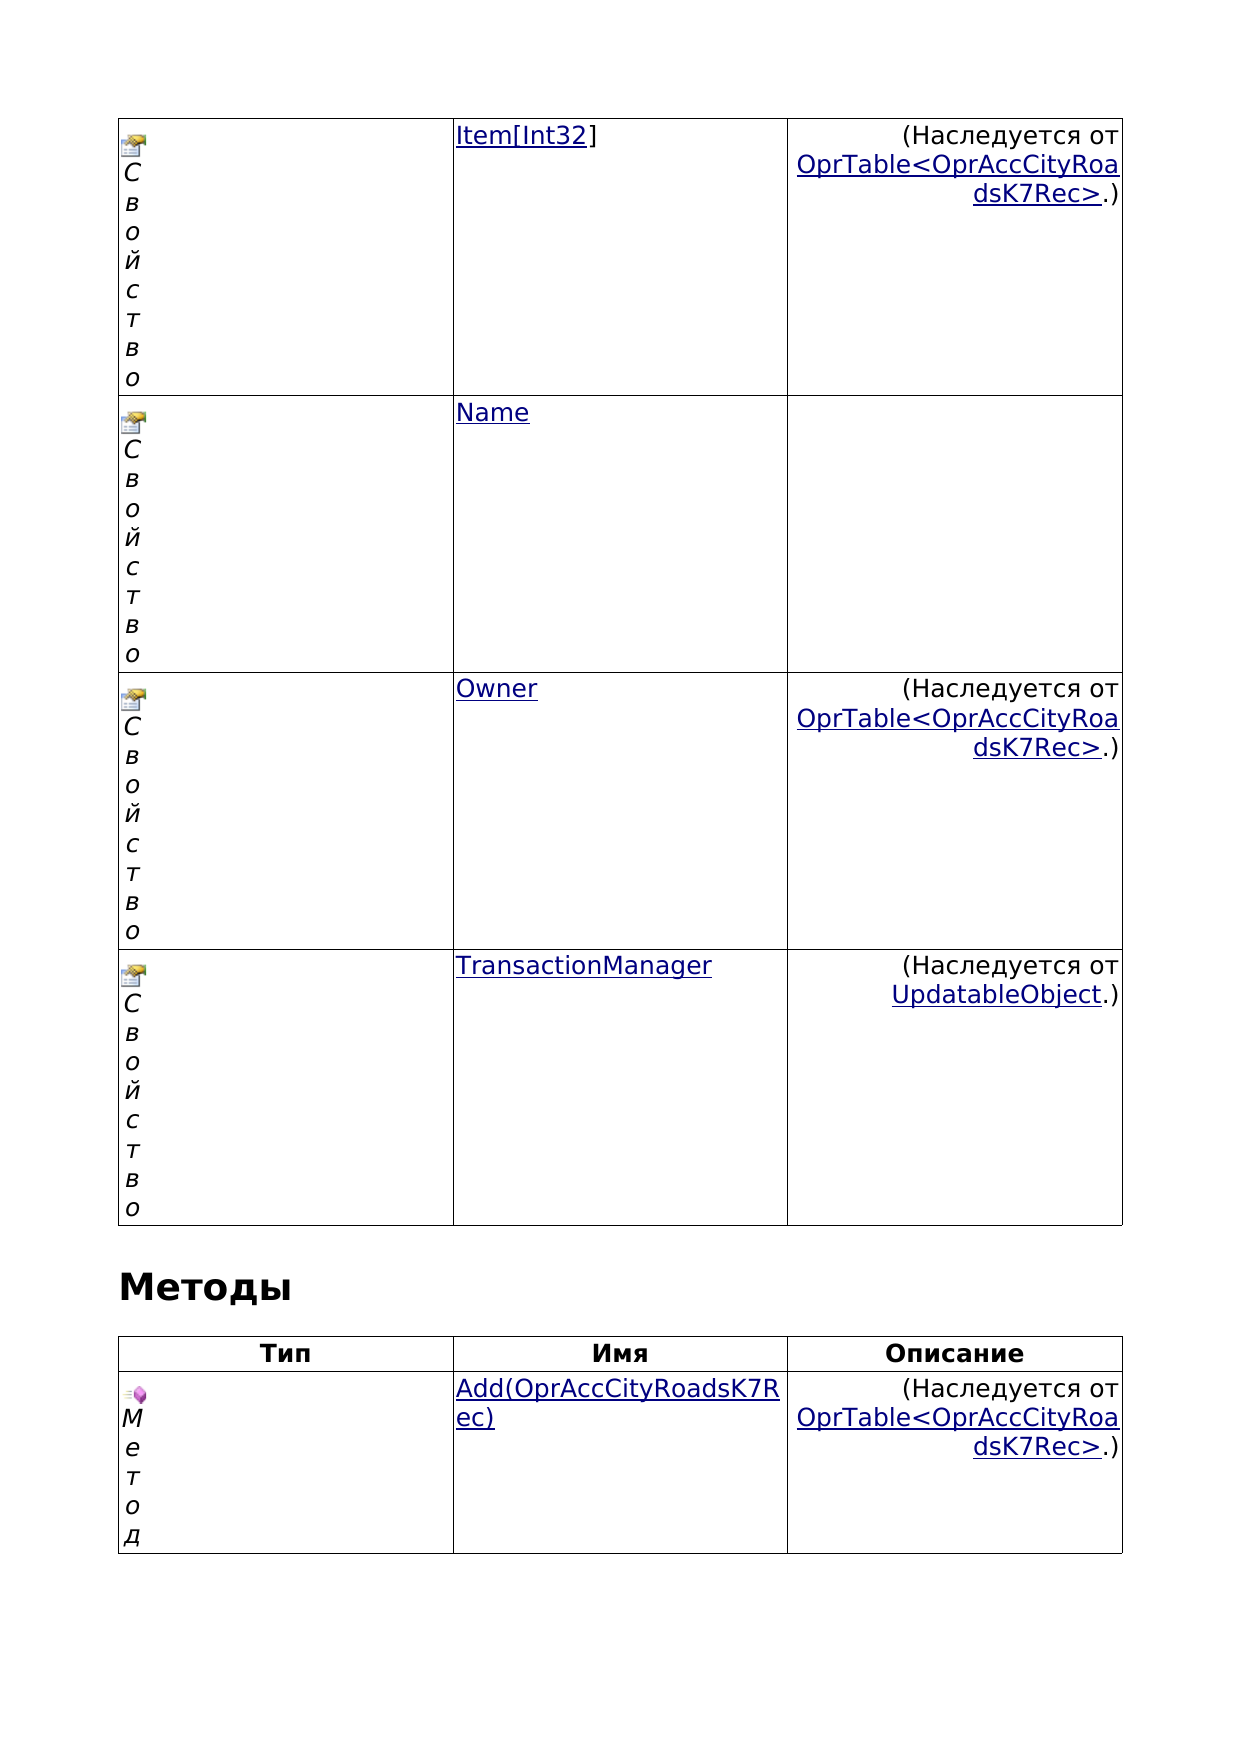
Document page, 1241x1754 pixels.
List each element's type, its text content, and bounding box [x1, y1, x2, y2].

table_cell (Наследуется от OprTable<OprAccCityRoadsK7Rec>.) [788, 673, 1122, 948]
table_cell Owner [454, 673, 787, 948]
picture [121, 133, 147, 159]
table_cell TransactionManager [454, 950, 787, 1225]
table_cell (Наследуется от OprTable<OprAccCityRoadsK7Rec>.) [788, 1372, 1122, 1553]
table_cell [788, 396, 1122, 672]
table_cell (Наследуется от OprTable<OprAccCityRoadsK7Rec>.) [788, 119, 1122, 395]
table_header Имя [454, 1337, 787, 1371]
table_cell [119, 673, 453, 948]
table_cell [119, 119, 453, 395]
table_header Тип [119, 1337, 453, 1371]
subtitle Методы [118, 1265, 1122, 1309]
table_cell Name [454, 396, 787, 672]
picture [121, 963, 147, 989]
table_cell [119, 396, 453, 672]
table_cell [119, 950, 453, 1225]
picture [121, 1386, 147, 1404]
table_cell (Наследуется от UpdatableObject.) [788, 950, 1122, 1225]
table_cell Add(OprAccCityRoadsK7Rec) [454, 1372, 787, 1553]
table_cell [119, 1372, 453, 1553]
table_cell Item[Int32] [454, 119, 787, 395]
picture [121, 410, 147, 436]
table_header Описание [788, 1337, 1122, 1371]
picture [121, 687, 147, 713]
